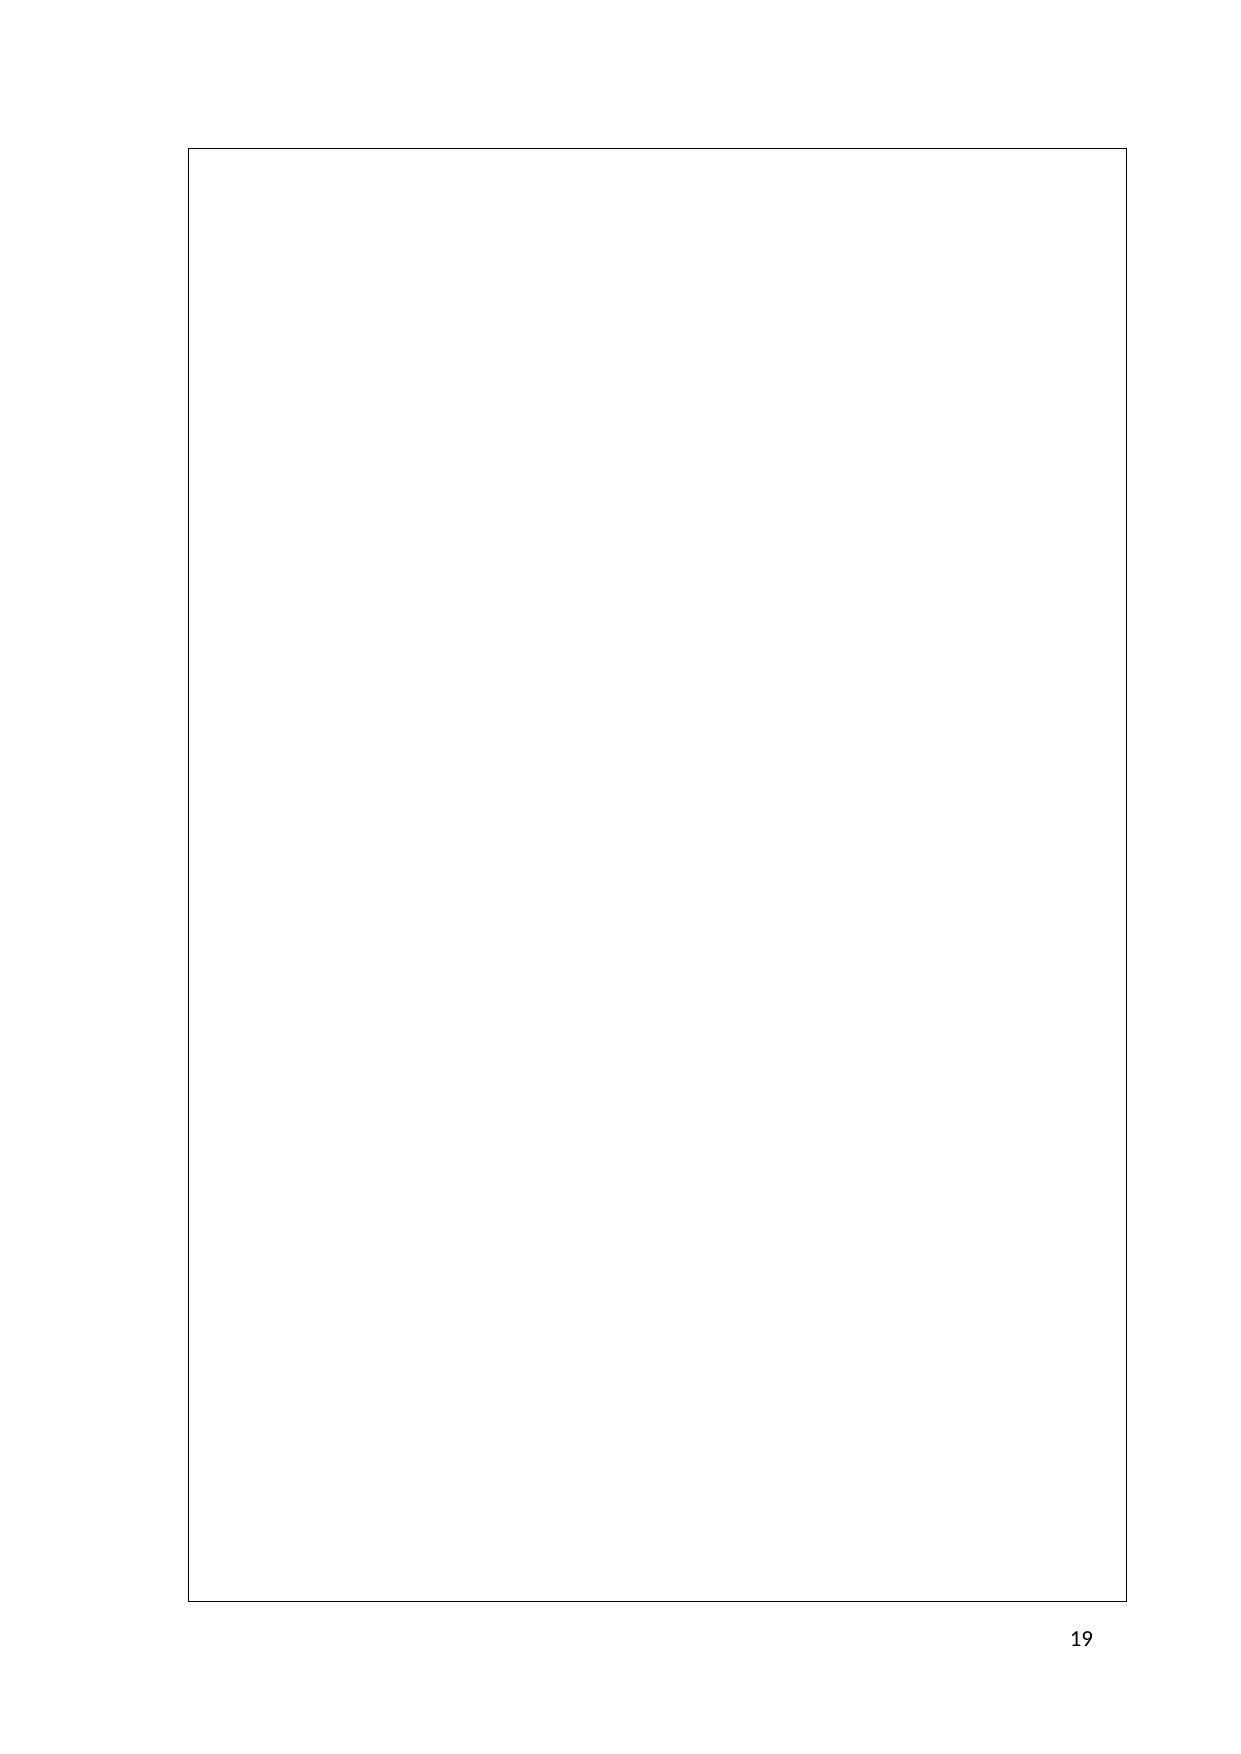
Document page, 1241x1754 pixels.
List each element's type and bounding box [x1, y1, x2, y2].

table_header [189, 149, 1126, 1601]
